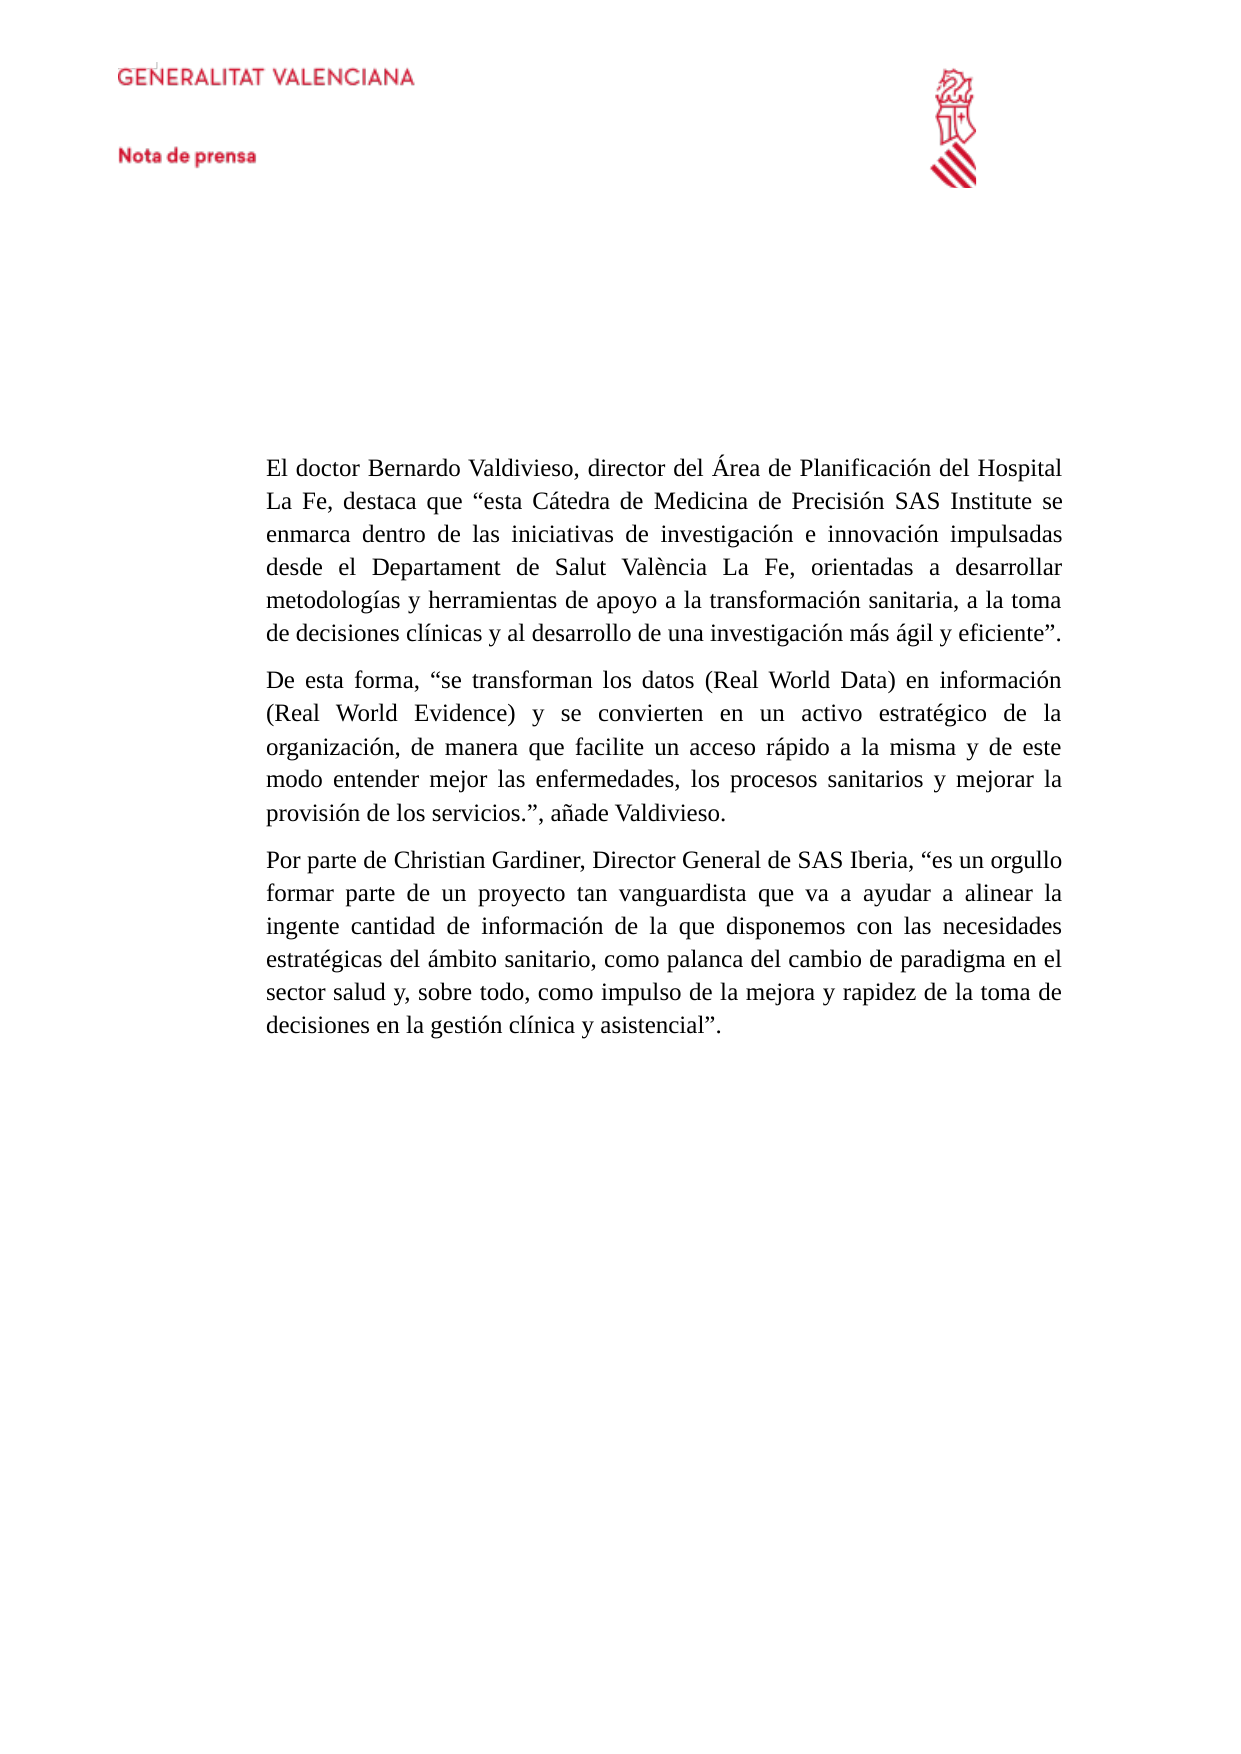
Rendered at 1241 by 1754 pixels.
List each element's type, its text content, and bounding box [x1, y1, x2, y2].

text Por parte de Christian Gardiner, Director General de SAS Iberia, “es un orgullo formar parte de un proyecto tan vanguardista que va a ayudar a alinear la ingente cantidad de información de la que disponemos con las necesidades estratégicas del ámbito sanitario, como palanca del cambio de paradigma en el sector salud y, sobre todo, como impulso de la mejora y rapidez de la toma de decisiones en la gestión clínica y asistencial”. [266, 845, 1063, 1039]
text De esta forma, “se transforman los datos (Real World Data) en información (Real World Evidence) y se convierten en un activo estratégico de la organización, de manera que facilite un acceso rápido a la misma y de este modo entender mejor las enfermedades, los procesos sanitarios y mejorar la provisión de los servicios.”, añade Valdivieso. [266, 666, 1063, 826]
text El doctor Bernardo Valdivieso, director del Área de Planificación del Hospital La Fe, destaca que “esta Cátedra de Medicina de Precisión SAS Institute se enmarca dentro de las iniciativas de investigación e innovación impulsadas desde el Departament de Salut València La Fe, orientadas a desarrollar metodologías y herramientas de apoyo a la transformación sanitaria, a la toma de decisiones clínicas y al desarrollo de una investigación más ágil y eficiente”. [266, 453, 1063, 647]
